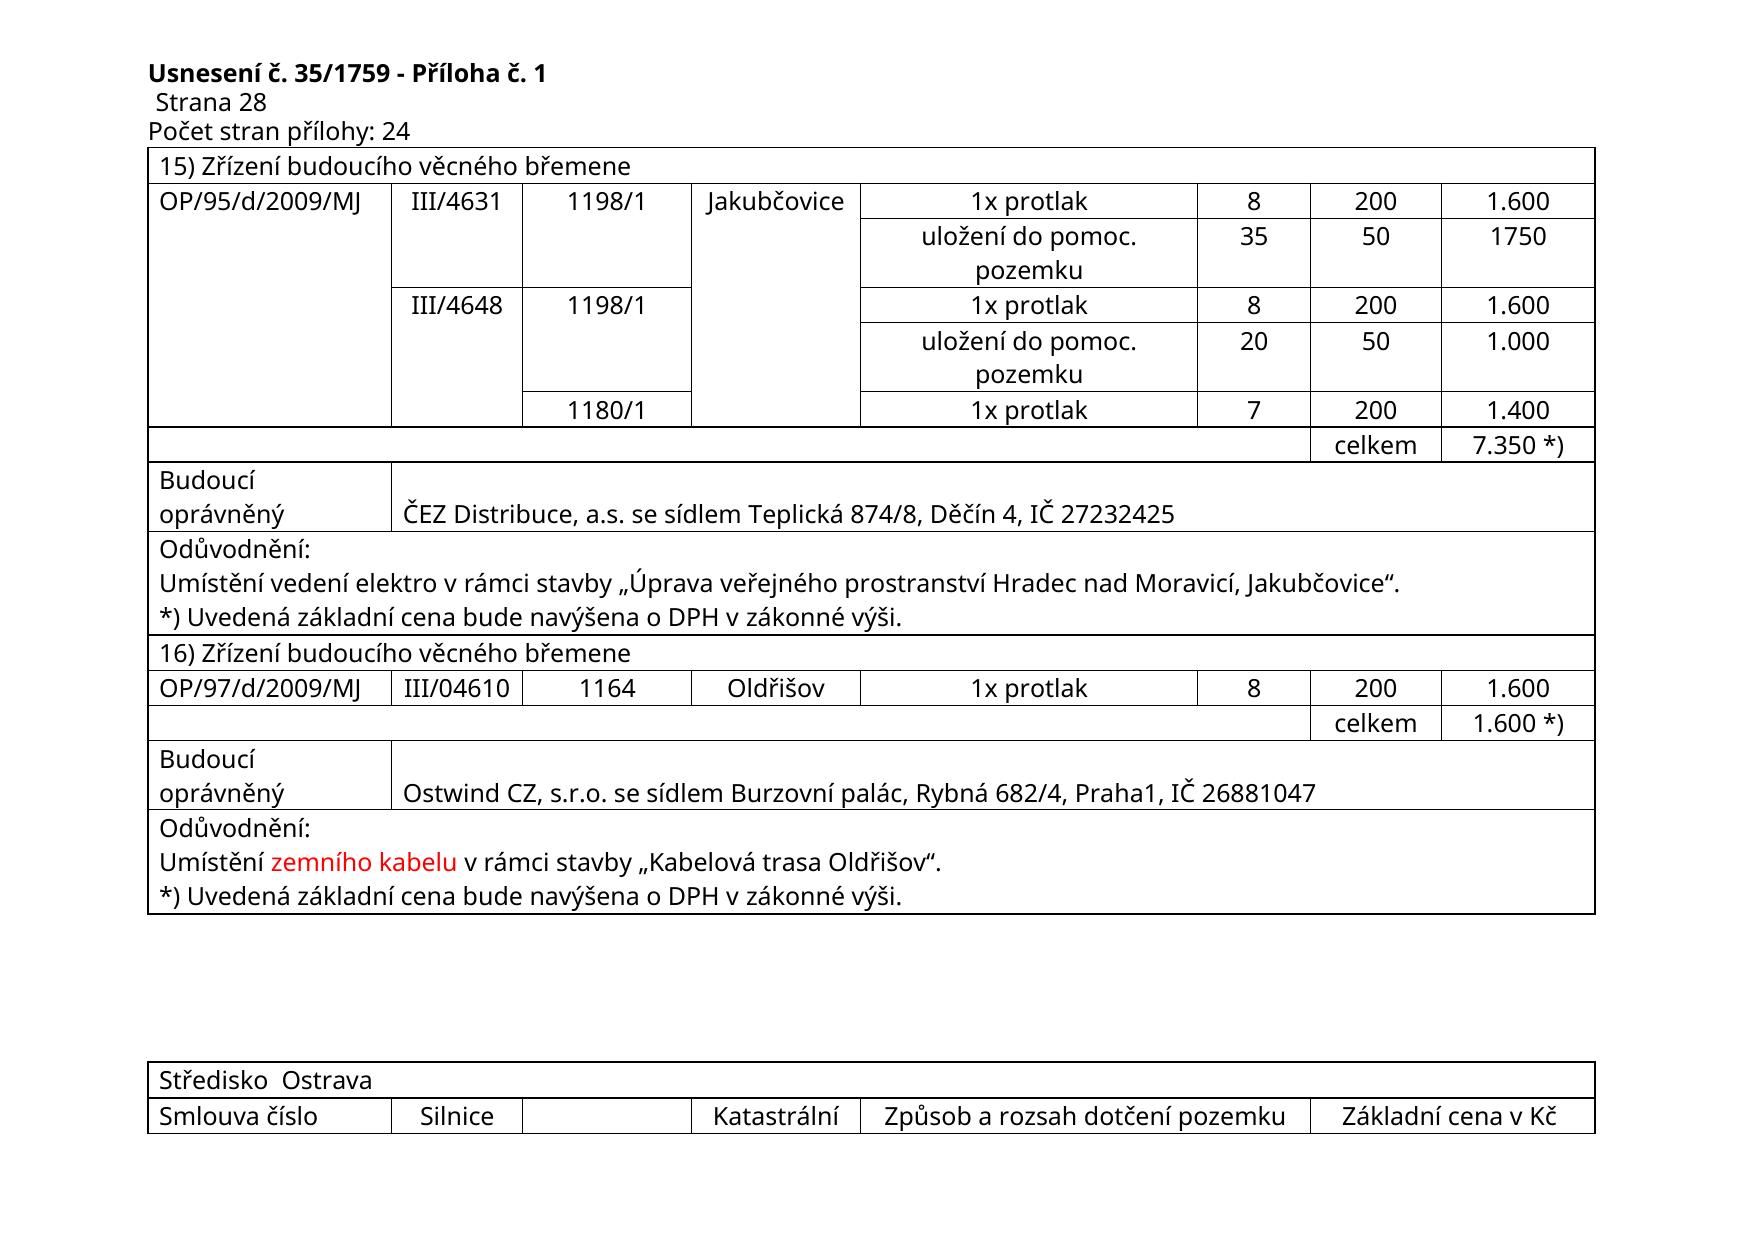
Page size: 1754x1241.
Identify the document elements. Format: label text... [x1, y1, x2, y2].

table_header Středisko Ostrava [149, 1063, 1594, 1097]
table_cell III/4631 [392, 184, 522, 287]
table_cell Jakubčovice [692, 184, 860, 426]
table_cell 1198/1 [523, 288, 691, 391]
table_cell 20 [1198, 323, 1310, 391]
table_cell [149, 706, 1310, 740]
table_cell 1.600 *) [1442, 706, 1594, 740]
table_cell 200 [1311, 671, 1441, 705]
table_cell 7.350 *) [1442, 428, 1594, 461]
table_cell 50 [1311, 219, 1441, 287]
table_cell Budoucí oprávněný [149, 741, 391, 809]
table_cell Katastrální [692, 1099, 860, 1133]
table_cell 8 [1198, 184, 1310, 218]
table_cell OP/97/d/2009/MJ [149, 671, 391, 705]
table_cell 200 [1311, 184, 1441, 218]
table_cell 1198/1 [523, 184, 691, 287]
table_cell Odůvodnění: Umístění zemního kabelu v rámci stavby „Kabelová trasa Oldřišov“. *) Uvedená základní cena bude navýšena o DPH v zákonné výši. [149, 810, 1594, 913]
table_cell OP/95/d/2009/MJ [149, 184, 391, 426]
table_cell III/4648 [392, 288, 522, 426]
table_cell 200 [1311, 288, 1441, 322]
table_cell 15) Zřízení budoucího věcného břemene [149, 148, 1594, 183]
table_cell 1x protlak [861, 184, 1197, 218]
table_cell 35 [1198, 219, 1310, 287]
table_cell celkem [1311, 428, 1441, 461]
table_cell uložení do pomoc. pozemku [861, 219, 1197, 287]
table_cell 8 [1198, 288, 1310, 322]
table_cell [523, 1099, 691, 1133]
table_cell 1180/1 [523, 392, 691, 426]
table_cell [149, 428, 1310, 461]
table_cell Smlouva číslo [149, 1099, 391, 1133]
table_cell 1.600 [1442, 671, 1594, 705]
table_cell Ostwind CZ, s.r.o. se sídlem Burzovní palác, Rybná 682/4, Praha1, IČ 26881047 [392, 741, 1594, 809]
table_cell 8 [1198, 671, 1310, 705]
table_cell 1.600 [1442, 184, 1594, 218]
table_cell 1.000 [1442, 323, 1594, 391]
table_cell Budoucí oprávněný [149, 463, 391, 531]
table_cell 1.600 [1442, 288, 1594, 322]
table_cell 16) Zřízení budoucího věcného břemene [149, 636, 1594, 670]
table_cell 1x protlak [861, 288, 1197, 322]
table_cell ČEZ Distribuce, a.s. se sídlem Teplická 874/8, Děčín 4, IČ 27232425 [392, 463, 1594, 531]
table_cell 1164 [523, 671, 691, 705]
table_cell Silnice [392, 1099, 522, 1133]
table_cell III/04610 [392, 671, 522, 705]
table_cell Způsob a rozsah dotčení pozemku [861, 1099, 1310, 1133]
table_cell 7 [1198, 392, 1310, 426]
table_cell 200 [1311, 392, 1441, 426]
table_cell 1.400 [1442, 392, 1594, 426]
table_cell 1750 [1442, 219, 1594, 287]
table_cell uložení do pomoc. pozemku [861, 323, 1197, 391]
table_cell 1x protlak [861, 392, 1197, 426]
table_cell Odůvodnění: Umístění vedení elektro v rámci stavby „Úprava veřejného prostranství Hradec nad Moravicí, Jakubčovice“. *) Uvedená základní cena bude navýšena o DPH v zákonné výši. [149, 532, 1594, 634]
table_cell 1x protlak [861, 671, 1197, 705]
table_cell 50 [1311, 323, 1441, 391]
table_cell Základní cena v Kč [1311, 1099, 1594, 1133]
table_cell celkem [1311, 706, 1441, 740]
table_cell Oldřišov [692, 671, 860, 705]
